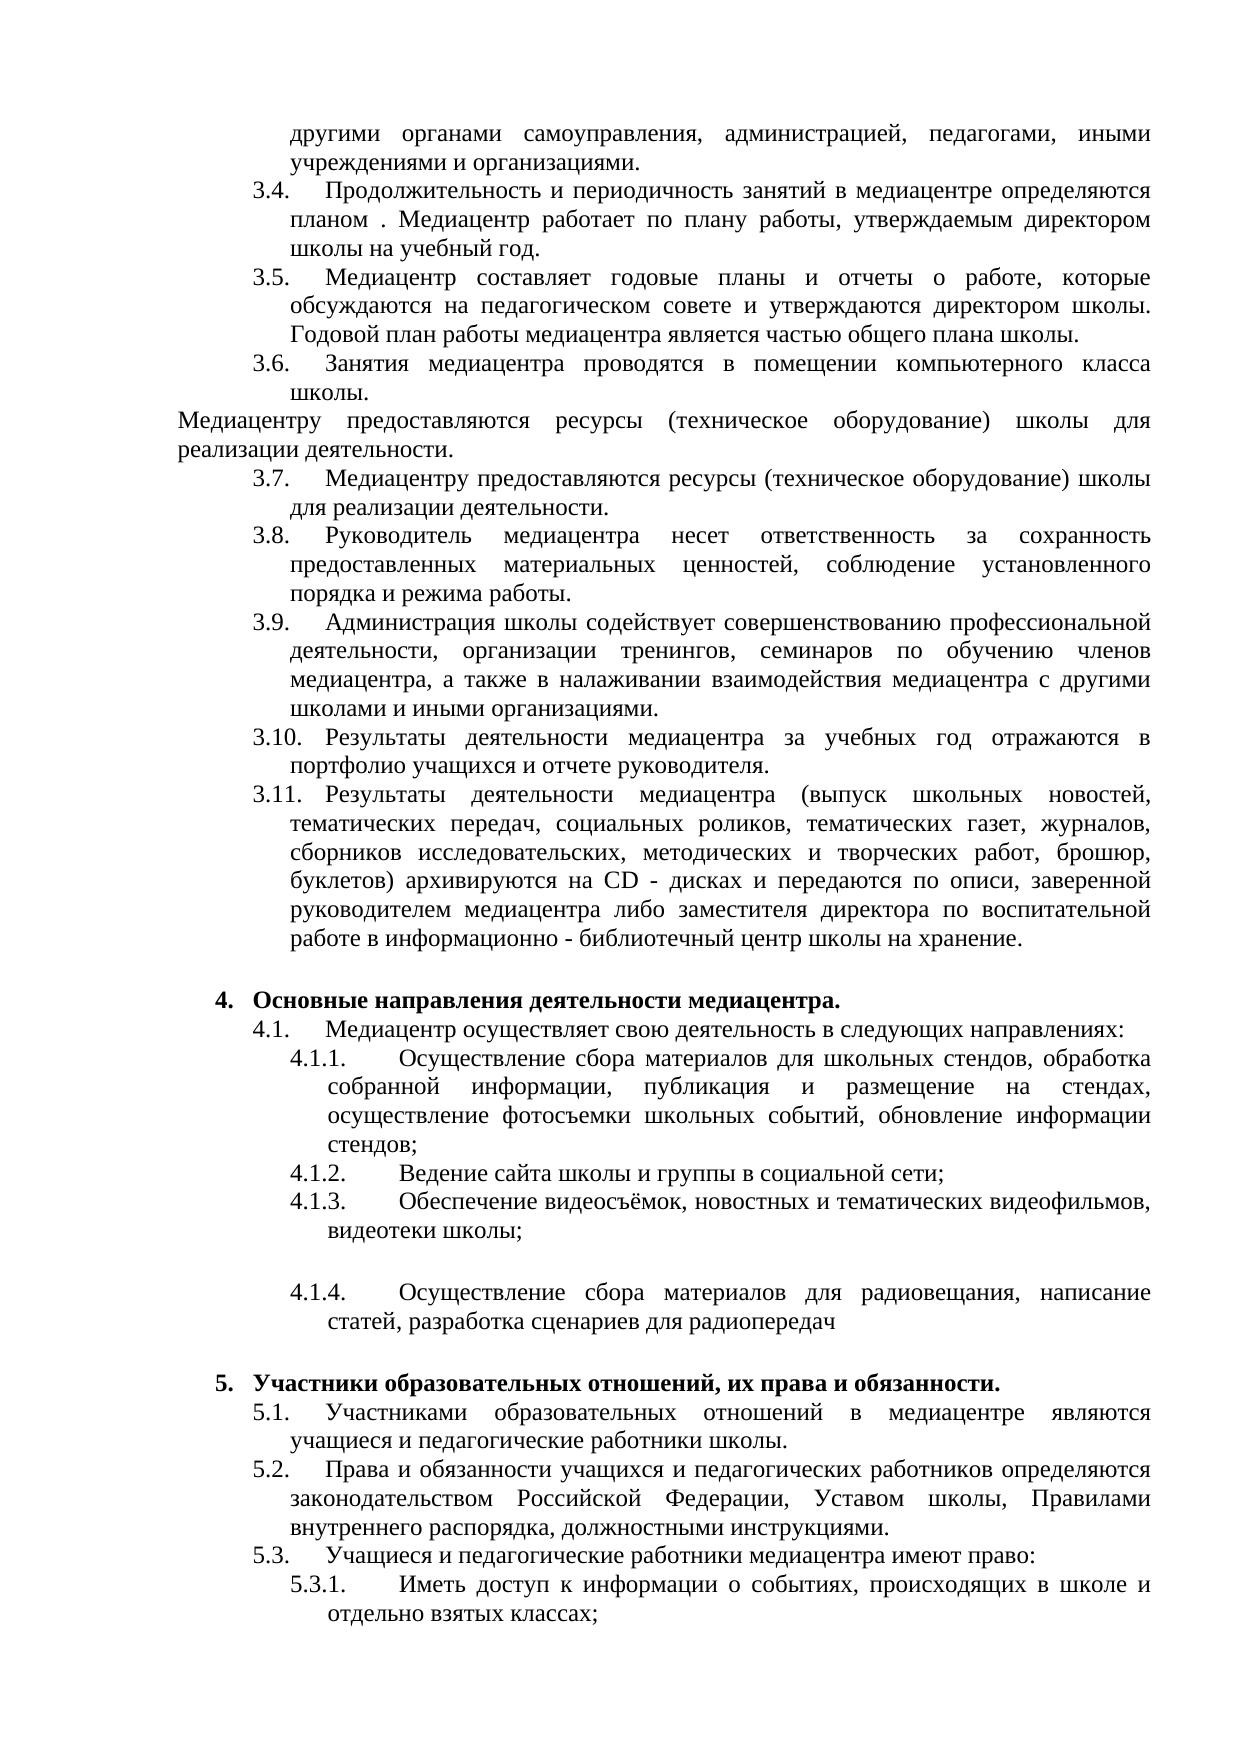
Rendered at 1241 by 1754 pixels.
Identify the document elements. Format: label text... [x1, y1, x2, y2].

list Результаты деятельности медиацентра (выпуск школьных новостей, тематических передач, социальных роликов, тематических газет, журналов, сборников исследовательских, методических и творческих работ, брошюр, буклетов) архивируются на СD - дисках и передаются по описи, заверенной руководителем медиацентра либо заместителя директора по воспитательной работе в информационно - библиотечный центр школы на хранение. [252, 779, 1152, 952]
list Руководитель медиацентра несет ответственность за сохранность предоставленных материальных ценностей, соблюдение установленного порядка и режима работы. [252, 521, 1152, 607]
list Занятия медиацентра проводятся в помещении компьютерного класса школы. [252, 348, 1152, 406]
list Администрация школы содействует совершенствованию профессиональной деятельности, организации тренингов, семинаров по обучению членов медиацентра, а также в налаживании взаимодействия медиацентра с другими школами и иными организациями. [252, 607, 1152, 722]
list Продолжительность и периодичность занятий в медиацентре определяются планом . Медиацентр работает по плану работы, утверждаемым директором школы на учебный год. [252, 176, 1152, 262]
list Осуществление сбора материалов для радиовещания, написание статей, разработка сценариев для радиопередач [290, 1277, 1152, 1335]
list Обеспечение видеосъёмок, новостных и тематических видеофильмов, видеотеки школы; [290, 1186, 1152, 1244]
subtitle Участники образовательных отношений, их права и обязанности. [215, 1368, 1152, 1397]
text Медиацентру предоставляются ресурсы (техническое оборудование) школы для реализации деятельности. [177, 406, 1152, 463]
list Осуществление сбора материалов для школьных стендов, обработка собранной информации, публикация и размещение на стендах, осуществление фотосъемки школьных событий, обновление информации стендов; [290, 1043, 1152, 1158]
list Результаты деятельности медиацентра за учебных год отражаются в портфолио учащихся и отчете руководителя. [252, 722, 1152, 779]
list Ведение сайта школы и группы в социальной сети; [290, 1158, 1152, 1186]
list Права и обязанности учащихся и педагогических работников определяются законодательством Российской Федерации, Уставом школы, Правилами внутреннего распорядка, должностными инструкциями. [252, 1454, 1152, 1541]
list Медиацентру предоставляются ресурсы (техническое оборудование) школы для реализации деятельности. [252, 463, 1152, 521]
list Медиацентр осуществляет свою деятельность в следующих направлениях: [252, 1014, 1152, 1043]
list другими органами самоуправления, администрацией, педагогами, иными учреждениями и организациями. [252, 118, 1152, 176]
list Медиацентр составляет годовые планы и отчеты о работе, которые обсуждаются на педагогическом совете и утверждаются директором школы. Годовой план работы медиацентра является частью общего плана школы. [252, 262, 1152, 348]
list Иметь доступ к информации о событиях, происходящих в школе и отдельно взятых классах; [290, 1569, 1152, 1627]
list Участниками образовательных отношений в медиацентре являются учащиеся и педагогические работники школы. [252, 1397, 1152, 1454]
list Учащиеся и педагогические работники медиацентра имеют право: [252, 1541, 1152, 1569]
subtitle Основные направления деятельности медиацентра. [215, 985, 1152, 1014]
